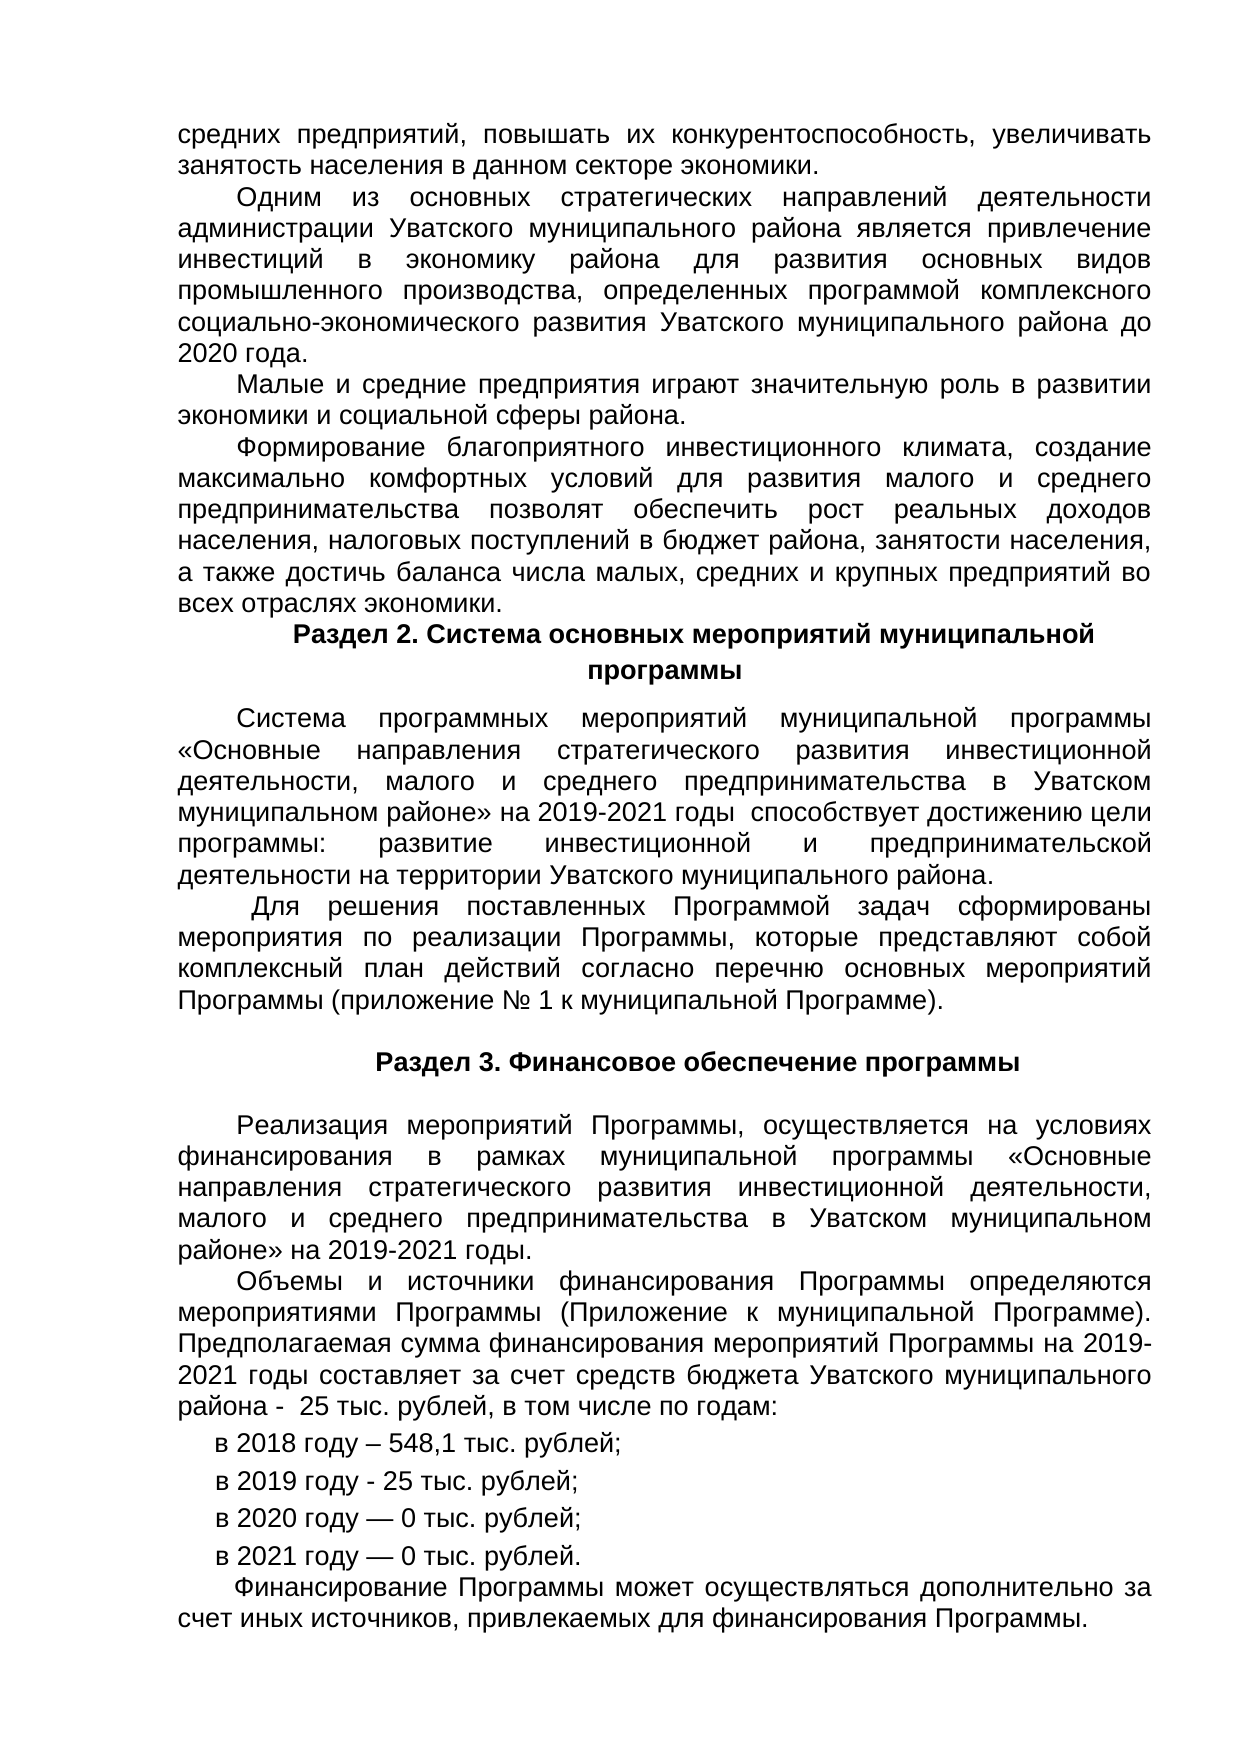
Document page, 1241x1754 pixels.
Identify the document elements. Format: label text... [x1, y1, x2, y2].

text Финансирование Программы может осуществляться дополнительно за счет иных источников, привлекаемых для финансирования Программы. [177, 1571, 1152, 1634]
text в 2018 году – 548,1 тыс. рублей; [177, 1427, 1152, 1459]
text в 2021 году — 0 тыс. рублей. [215, 1540, 1152, 1571]
text Малые и средние предприятия играют значительную роль в развитии экономики и социальной сферы района. [177, 368, 1152, 431]
text в 2019 году - 25 тыс. рублей; [215, 1465, 1152, 1496]
text средних предприятий, повышать их конкурентоспособность, увеличивать занятость населения в данном секторе экономики. [177, 118, 1152, 181]
subtitle Раздел 2. Система основных мероприятий муниципальной программы [177, 618, 1152, 685]
text в 2020 году — 0 тыс. рублей; [215, 1502, 1152, 1534]
subtitle Реализация мероприятий Программы, осуществляется на условиях финансирования в рамках муниципальной программы «Основные направления стратегического развития инвестиционной деятельности, малого и среднего предпринимательства в Уватском муниципальном районе» на 2019-2021 годы. [177, 1109, 1152, 1265]
text Раздел 3. Финансовое обеспечение программы [177, 1046, 1152, 1077]
text Для решения поставленных Программой задач сформированы мероприятия по реализации Программы, которые представляют собой комплексный план действий согласно перечню основных мероприятий Программы (приложение № 1 к муниципальной Программе). [177, 890, 1152, 1015]
text Формирование благоприятного инвестиционного климата, создание максимально комфортных условий для развития малого и среднего предпринимательства позволят обеспечить рост реальных доходов населения, налоговых поступлений в бюджет района, занятости населения, а также достичь баланса числа малых, средних и крупных предприятий во всех отраслях экономики. [177, 431, 1152, 618]
text Одним из основных стратегических направлений деятельности администрации Уватского муниципального района является привлечение инвестиций в экономику района для развития основных видов промышленного производства, определенных программой комплексного социально-экономического развития Уватского муниципального района до 2020 года. [177, 181, 1152, 368]
subtitle Система программных мероприятий муниципальной программы «Основные направления стратегического развития инвестиционной деятельности, малого и среднего предпринимательства в Уватском муниципальном районе» на 2019-2021 годы способствует достижению цели программы: развитие инвестиционной и предпринимательской деятельности на территории Уватского муниципального района. [177, 702, 1152, 890]
text Объемы и источники финансирования Программы определяются мероприятиями Программы (Приложение к муниципальной Программе). Предполагаемая сумма финансирования мероприятий Программы на 2019-2021 годы составляет за счет средств бюджета Уватского муниципального района - 25 тыс. рублей, в том числе по годам: [177, 1265, 1152, 1421]
